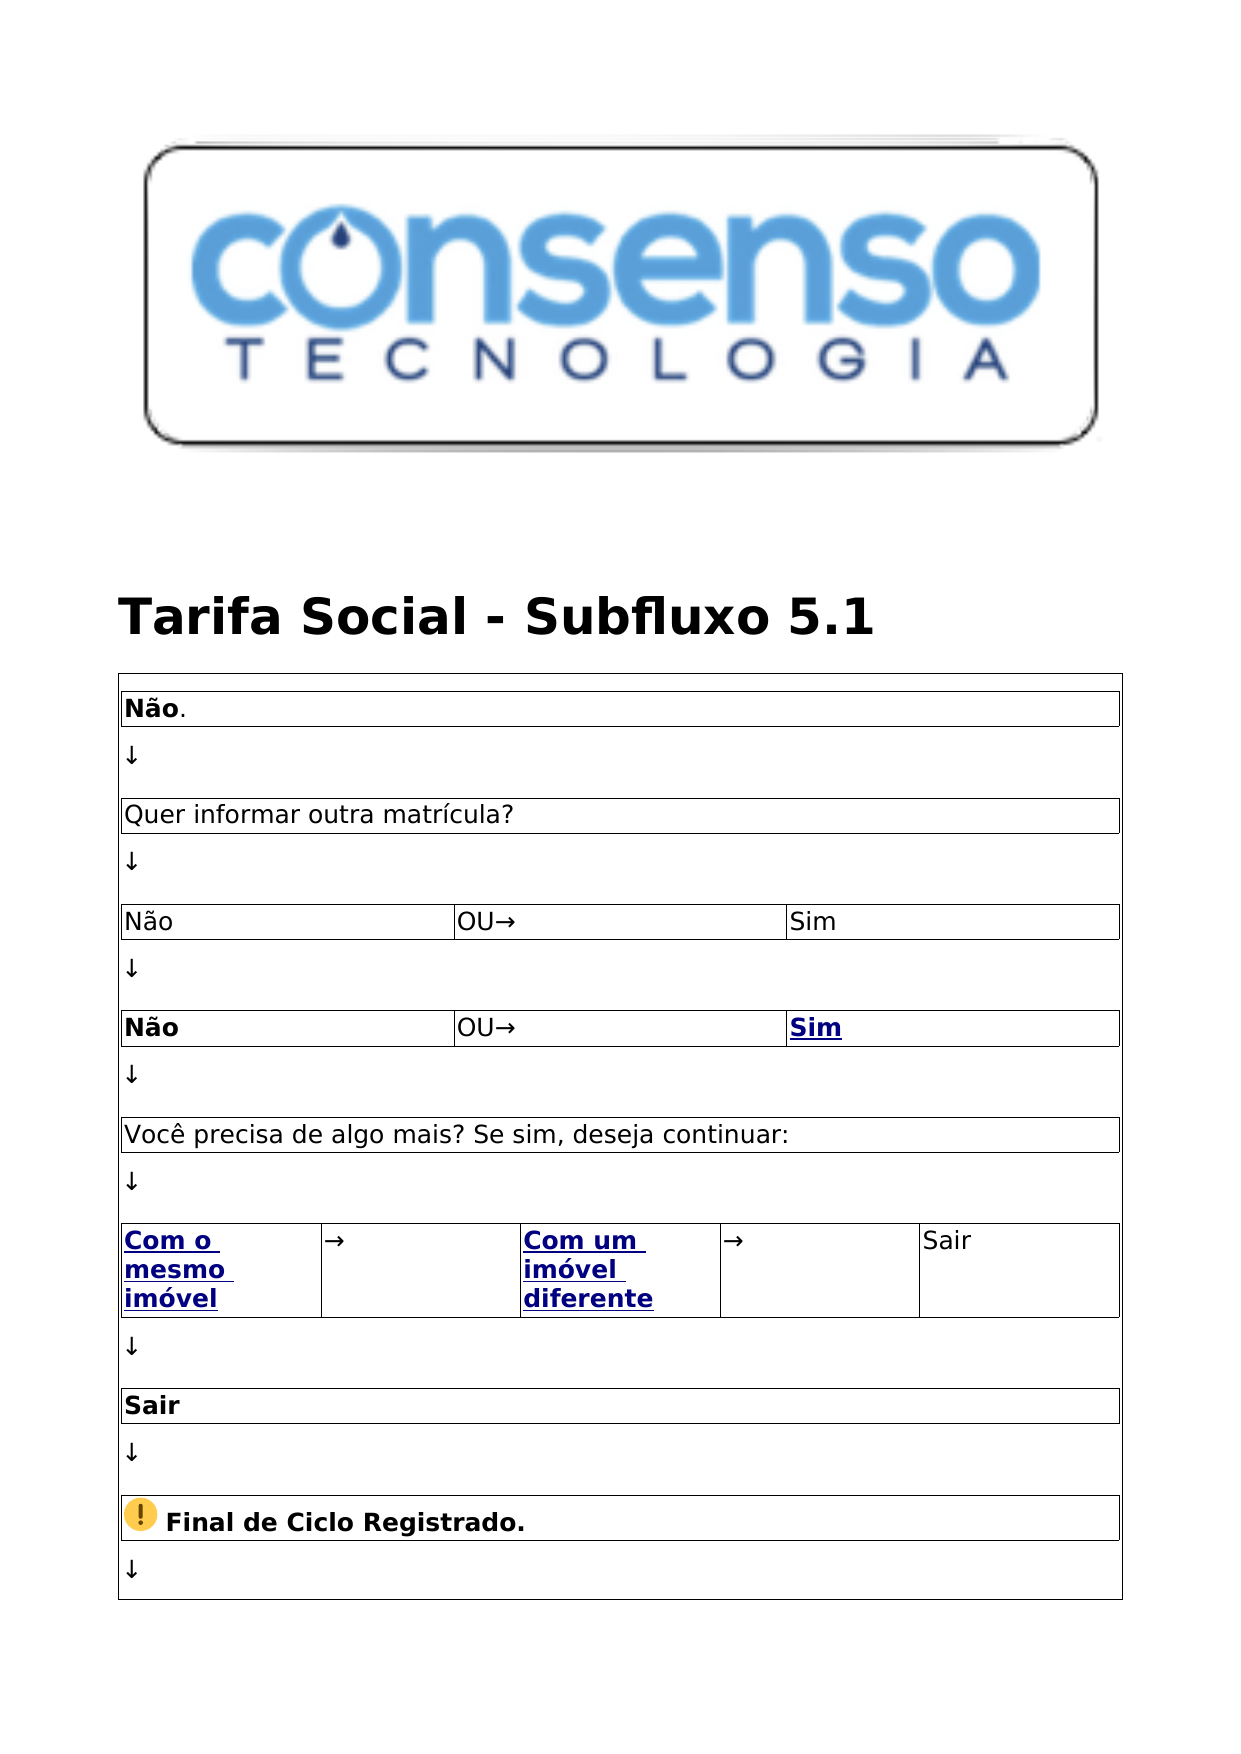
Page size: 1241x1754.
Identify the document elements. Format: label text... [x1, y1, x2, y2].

table_header OU→ [455, 905, 786, 939]
picture [118, 130, 1123, 480]
table_header Final de Ciclo Registrado. [122, 1496, 1119, 1540]
table_header Sair [122, 1389, 1119, 1423]
table_header → [322, 1224, 520, 1317]
table_header Não [122, 905, 454, 939]
table_header Com o mesmo imóvel [122, 1224, 321, 1317]
table_header Não [122, 1011, 454, 1046]
table_header ↓ ↓ ↓ ↓ ↓ ↓ ↓ ↓ [119, 674, 1122, 1599]
subtitle Tarifa Social - Subfluxo 5.1 [118, 588, 1122, 646]
table_header Quer informar outra matrícula? [122, 799, 1119, 833]
table_header Você precisa de algo mais? Se sim, deseja continuar: [122, 1118, 1119, 1152]
table_header → [721, 1224, 919, 1317]
table_header Sair [920, 1224, 1119, 1317]
table_header Não. [122, 692, 1119, 726]
table_header Com um imóvel diferente [521, 1224, 720, 1317]
table_header OU→ [455, 1011, 786, 1046]
table_header Sim [787, 905, 1119, 939]
table_header Sim [787, 1011, 1119, 1046]
